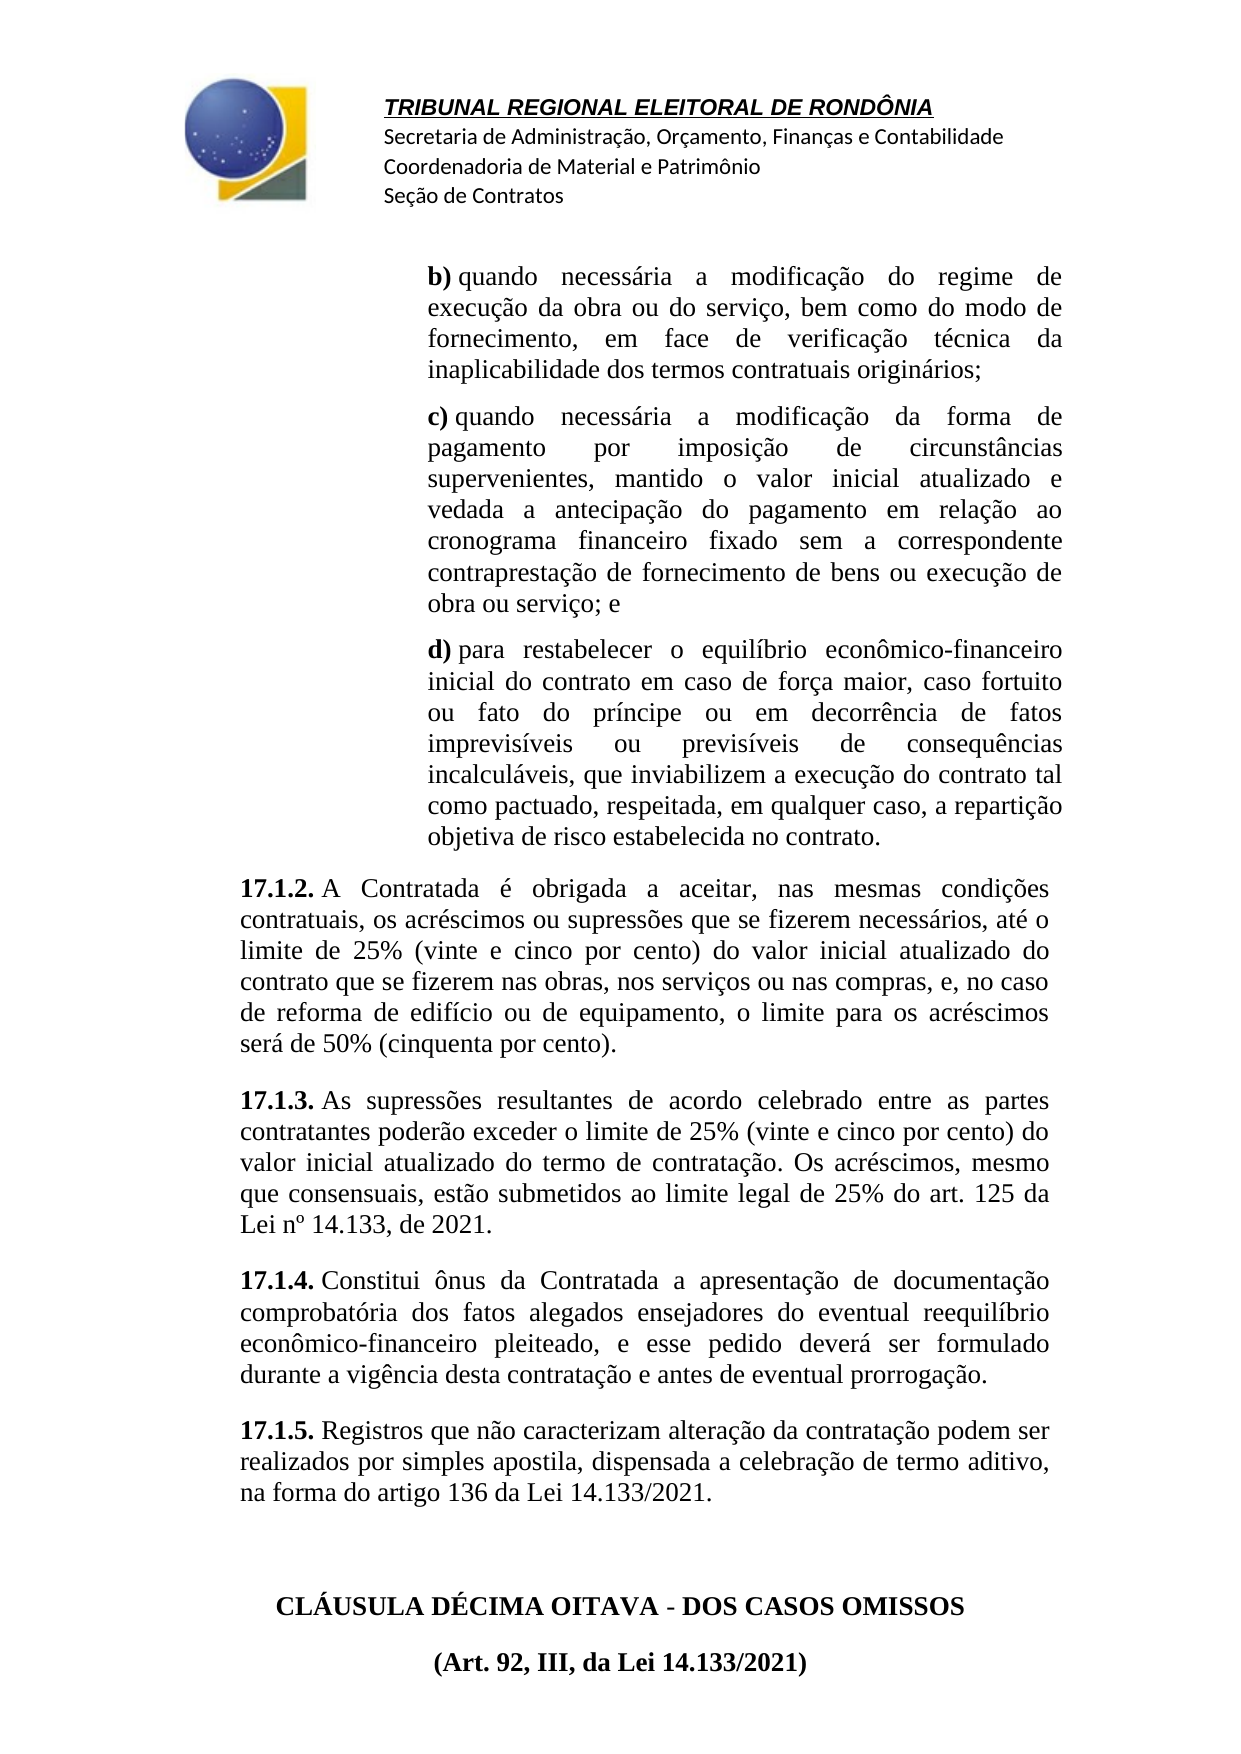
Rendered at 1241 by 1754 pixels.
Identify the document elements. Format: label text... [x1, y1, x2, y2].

text 17.1.4. Constitui ônus da Contratada a apresentação de documentação comprobatória dos fatos alegados ensejadores do eventual reequilíbrio econômico-financeiro pleiteado, e esse pedido deverá ser formulado durante a vigência desta contratação e antes de eventual prorrogação. [240, 1264, 1051, 1389]
text (Art. 92, III, da Lei 14.133/2021) [190, 1646, 1051, 1677]
text c) quando necessária a modificação da forma de pagamento por imposição de circunstâncias supervenientes, mantido o valor inicial atualizado e vedada a antecipação do pagamento em relação ao cronograma financeiro fixado sem a correspondente contraprestação de fornecimento de bens ou execução de obra ou serviço; e [427, 400, 1063, 618]
text b) quando necessária a modificação do regime de execução da obra ou do serviço, bem como do modo de fornecimento, em face de verificação técnica da inaplicabilidade dos termos contratuais originários; [427, 260, 1063, 384]
text 17.1.3. As supressões resultantes de acordo celebrado entre as partes contratantes poderão exceder o limite de 25% (vinte e cinco por cento) do valor inicial atualizado do termo de contratação. Os acréscimos, mesmo que consensuais, estão submetidos ao limite legal de 25% do art. 125 da Lei nº 14.133, de 2021. [240, 1084, 1051, 1239]
text 17.1.2. A Contratada é obrigada a aceitar, nas mesmas condições contratuais, os acréscimos ou supressões que se fizerem necessários, até o limite de 25% (vinte e cinco por cento) do valor inicial atualizado do contrato que se fizerem nas obras, nos serviços ou nas compras, e, no caso de reforma de edifício ou de equipamento, o limite para os acréscimos será de 50% (cinquenta por cento). [240, 872, 1051, 1059]
text CLÁUSULA DÉCIMA OITAVA - DOS CASOS OMISSOS [190, 1590, 1051, 1621]
text 17.1.5. Registros que não caracterizam alteração da contratação podem ser realizados por simples apostila, dispensada a celebração de termo aditivo, na forma do artigo 136 da Lei 14.133/2021. [240, 1414, 1051, 1507]
text d) para restabelecer o equilíbrio econômico-financeiro inicial do contrato em caso de força maior, caso fortuito ou fato do príncipe ou em decorrência de fatos imprevisíveis ou previsíveis de consequências incalculáveis, que inviabilizem a execução do contrato tal como pactuado, respeitada, em qualquer caso, a repartição objetiva de risco estabelecida no contrato. [427, 633, 1063, 852]
